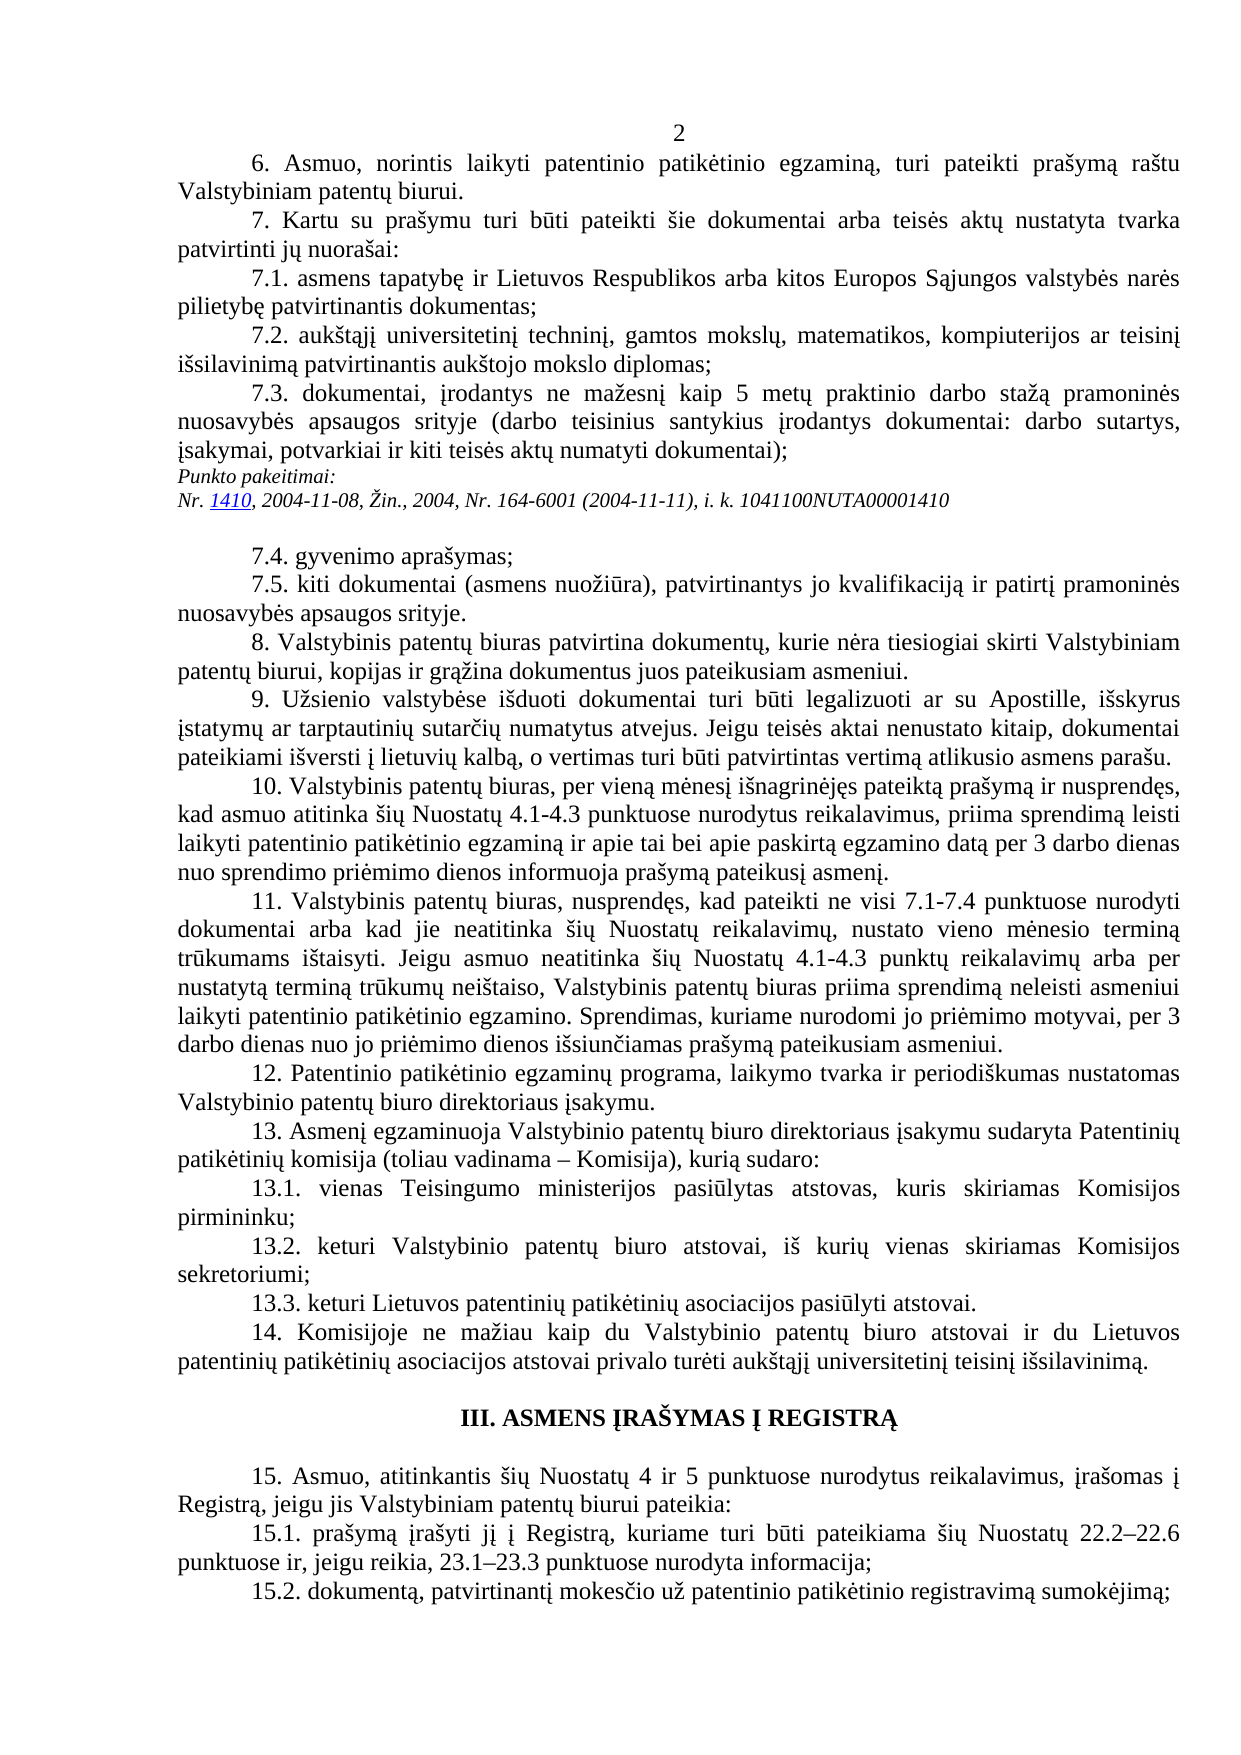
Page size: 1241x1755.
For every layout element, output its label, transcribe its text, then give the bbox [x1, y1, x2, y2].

text 8. Valstybinis patentų biuras patvirtina dokumentų, kurie nėra tiesiogiai skirti Valstybiniam patentų biurui, kopijas ir grąžina dokumentus juos pateikusiam asmeniui. [177, 627, 1181, 684]
text 15. Asmuo, atitinkantis šių Nuostatų 4 ir 5 punktuose nurodytus reikalavimus, įrašomas į Registrą, jeigu jis Valstybiniam patentų biurui pateikia: [177, 1461, 1181, 1518]
text 7.5. kiti dokumentai (asmens nuožiūra), patvirtinantys jo kvalifikaciją ir patirtį pramoninės nuosavybės apsaugos srityje. [177, 569, 1181, 627]
text III. ASMENS ĮRAŠYMAS Į REGISTRĄ [177, 1403, 1181, 1432]
text 15.1. prašymą įrašyti jį į Registrą, kuriame turi būti pateikiama šių Nuostatų 22.2–22.6 punktuose ir, jeigu reikia, 23.1–23.3 punktuose nurodyta informacija; [177, 1518, 1181, 1576]
text Punkto pakeitimai: [177, 464, 1181, 488]
text 7.1. asmens tapatybę ir Lietuvos Respublikos arba kitos Europos Sąjungos valstybės narės pilietybę patvirtinantis dokumentas; [177, 263, 1181, 320]
text 7.2. aukštąjį universitetinį techninį, gamtos mokslų, matematikos, kompiuterijos ar teisinį išsilavinimą patvirtinantis aukštojo mokslo diplomas; [177, 320, 1181, 378]
text 7.3. dokumentai, įrodantys ne mažesnį kaip 5 metų praktinio darbo stažą pramoninės nuosavybės apsaugos srityje (darbo teisinius santykius įrodantys dokumentai: darbo sutartys, įsakymai, potvarkiai ir kiti teisės aktų numatyti dokumentai); [177, 378, 1181, 464]
text 13.3. keturi Lietuvos patentinių patikėtinių asociacijos pasiūlyti atstovai. [177, 1288, 1181, 1317]
text Nr. 1410, 2004-11-08, Žin., 2004, Nr. 164-6001 (2004-11-11), i. k. 1041100NUTA00001410 [177, 488, 1181, 512]
text 7.4. gyvenimo aprašymas; [177, 541, 1181, 569]
text 9. Užsienio valstybėse išduoti dokumentai turi būti legalizuoti ar su Apostille, išskyrus įstatymų ar tarptautinių sutarčių numatytus atvejus. Jeigu teisės aktai nenustato kitaip, dokumentai pateikiami išversti į lietuvių kalbą, o vertimas turi būti patvirtintas vertimą atlikusio asmens parašu. [177, 684, 1181, 771]
text 11. Valstybinis patentų biuras, nusprendęs, kad pateikti ne visi 7.1-7.4 punktuose nurodyti dokumentai arba kad jie neatitinka šių Nuostatų reikalavimų, nustato vieno mėnesio terminą trūkumams ištaisyti. Jeigu asmuo neatitinka šių Nuostatų 4.1-4.3 punktų reikalavimų arba per nustatytą terminą trūkumų neištaiso, Valstybinis patentų biuras priima sprendimą neleisti asmeniui laikyti patentinio patikėtinio egzamino. Sprendimas, kuriame nurodomi jo priėmimo motyvai, per 3 darbo dienas nuo jo priėmimo dienos išsiunčiamas prašymą pateikusiam asmeniui. [177, 886, 1181, 1058]
text 13.1. vienas Teisingumo ministerijos pasiūlytas atstovas, kuris skiriamas Komisijos pirmininku; [177, 1173, 1181, 1231]
text 15.2. dokumentą, patvirtinantį mokesčio už patentinio patikėtinio registravimą sumokėjimą; [177, 1576, 1181, 1604]
text 13.2. keturi Valstybinio patentų biuro atstovai, iš kurių vienas skiriamas Komisijos sekretoriumi; [177, 1231, 1181, 1288]
text 10. Valstybinis patentų biuras, per vieną mėnesį išnagrinėjęs pateiktą prašymą ir nusprendęs, kad asmuo atitinka šių Nuostatų 4.1-4.3 punktuose nurodytus reikalavimus, priima sprendimą leisti laikyti patentinio patikėtinio egzaminą ir apie tai bei apie paskirtą egzamino datą per 3 darbo dienas nuo sprendimo priėmimo dienos informuoja prašymą pateikusį asmenį. [177, 771, 1181, 886]
text 12. Patentinio patikėtinio egzaminų programa, laikymo tvarka ir periodiškumas nustatomas Valstybinio patentų biuro direktoriaus įsakymu. [177, 1058, 1181, 1116]
text 6. Asmuo, norintis laikyti patentinio patikėtinio egzaminą, turi pateikti prašymą raštu Valstybiniam patentų biurui. [177, 148, 1181, 205]
text 7. Kartu su prašymu turi būti pateikti šie dokumentai arba teisės aktų nustatyta tvarka patvirtinti jų nuorašai: [177, 205, 1181, 263]
text 14. Komisijoje ne mažiau kaip du Valstybinio patentų biuro atstovai ir du Lietuvos patentinių patikėtinių asociacijos atstovai privalo turėti aukštąjį universitetinį teisinį išsilavinimą. [177, 1317, 1181, 1374]
text 13. Asmenį egzaminuoja Valstybinio patentų biuro direktoriaus įsakymu sudaryta Patentinių patikėtinių komisija (toliau vadinama – Komisija), kurią sudaro: [177, 1116, 1181, 1173]
